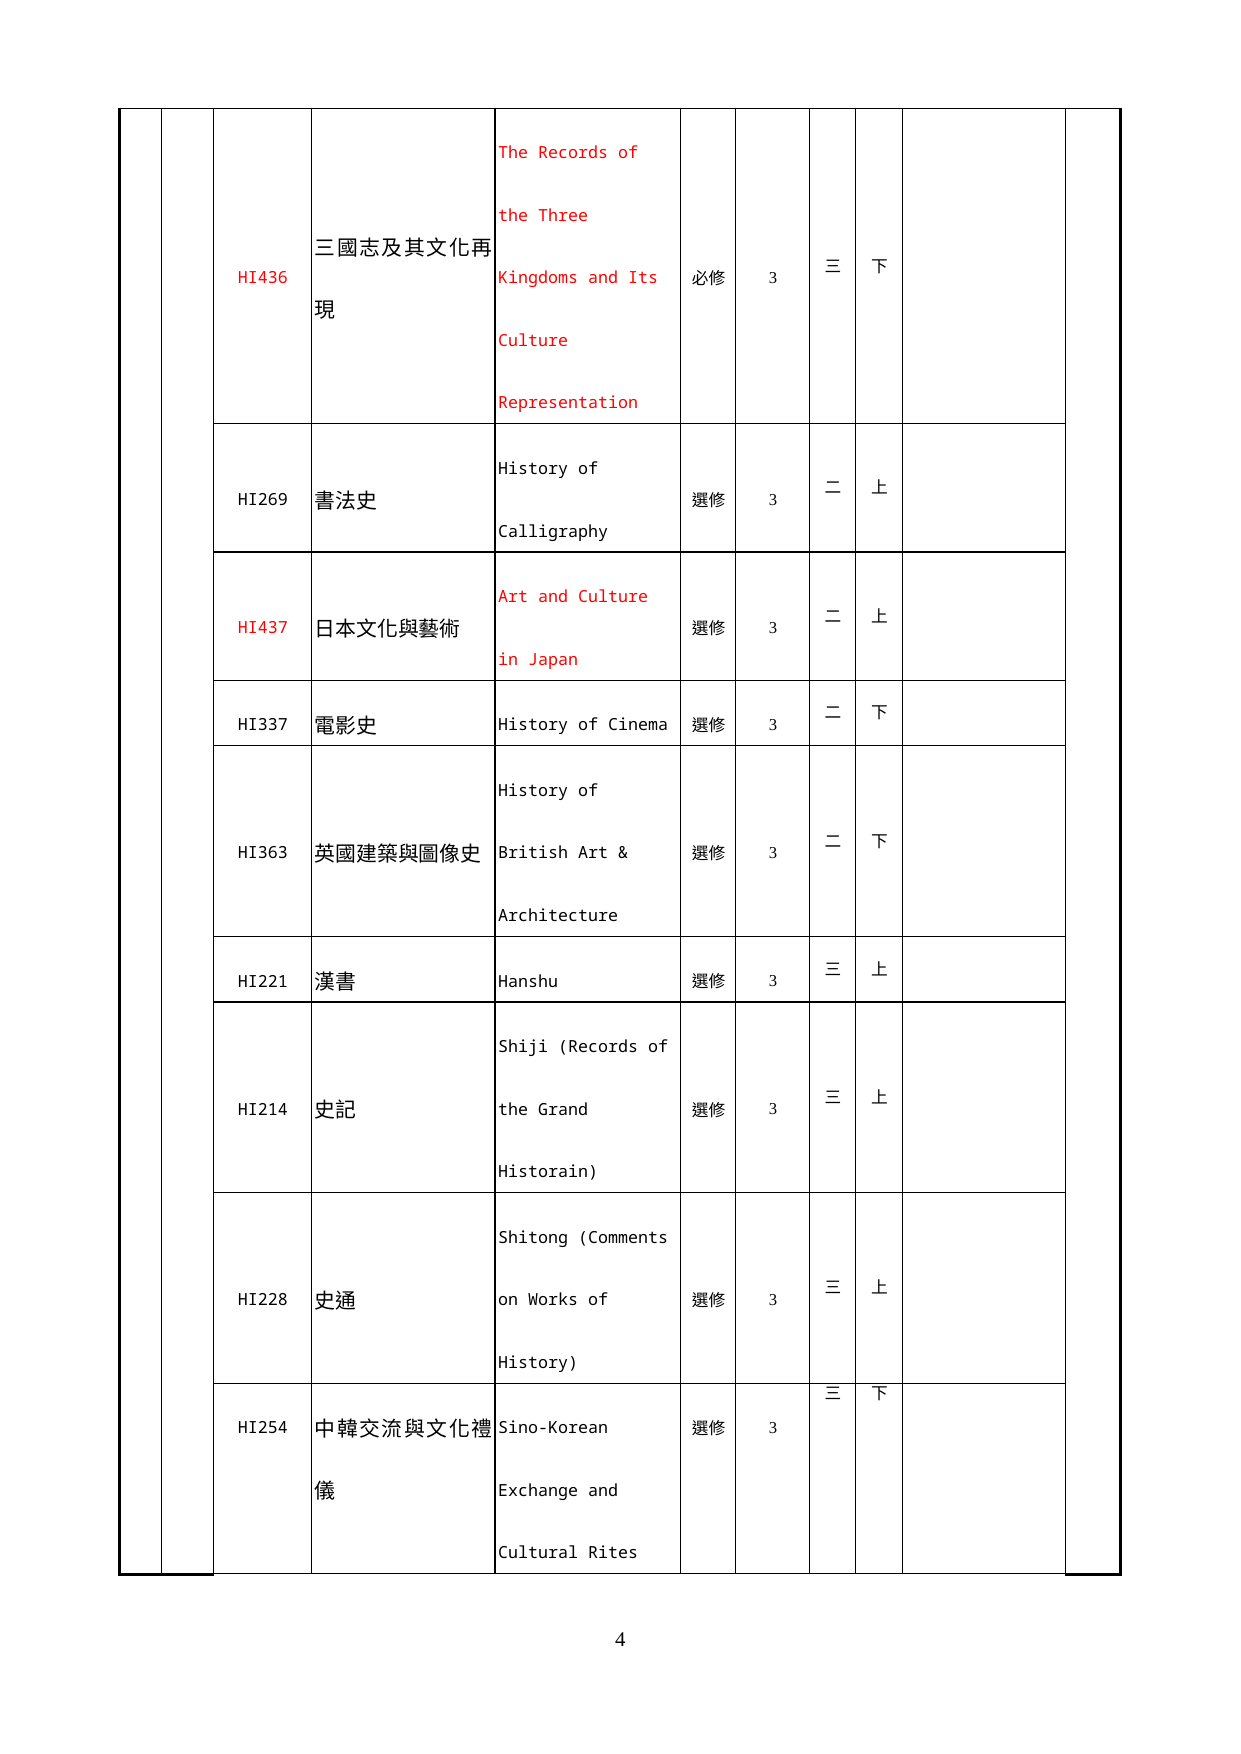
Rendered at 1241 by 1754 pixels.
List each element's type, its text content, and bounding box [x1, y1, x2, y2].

table_cell [903, 424, 1065, 551]
table_cell Sino-Korean Exchange and Cultural Rites [496, 1384, 680, 1573]
table_cell 下 [856, 746, 902, 936]
table_cell 三 [810, 1193, 855, 1383]
table_cell HI254 [214, 1384, 311, 1573]
table_cell 三 [810, 937, 855, 1001]
table_cell 選修 [681, 424, 735, 551]
table_cell 3 [736, 1384, 809, 1573]
table_cell 上 [856, 1003, 902, 1192]
table_cell Hanshu [496, 937, 680, 1001]
table_cell 3 [736, 1193, 809, 1383]
table_cell 下 [856, 1384, 902, 1573]
table_cell 電影史 [312, 681, 494, 745]
table_cell The Records of the Three Kingdoms and Its Culture Representation [496, 109, 680, 423]
table_cell 3 [736, 746, 809, 936]
table_cell HI214 [214, 1003, 311, 1192]
table_cell 選修 [681, 1193, 735, 1383]
table_cell 英國建築與圖像史 [312, 746, 494, 936]
table_cell 上 [856, 1193, 902, 1383]
table_cell 下 [856, 109, 902, 423]
table_cell HI437 [214, 553, 311, 679]
table_cell [903, 681, 1065, 745]
table_cell 必修 [681, 109, 735, 423]
table_cell 三 [810, 109, 855, 423]
table_cell 下 [856, 681, 902, 745]
table_cell [1066, 109, 1119, 1573]
table_cell 中韓交流與文化禮儀 [312, 1384, 494, 1573]
table_cell 3 [736, 553, 809, 679]
table_cell 二 [810, 424, 855, 551]
table_cell Shiji (Records of the Grand Historain) [496, 1003, 680, 1192]
table_cell 日本文化與藝術 [312, 553, 494, 679]
table_cell 三 [810, 1384, 855, 1573]
table_cell 漢書 [312, 937, 494, 1001]
table_cell 書法史 [312, 424, 494, 551]
table_cell 上 [856, 937, 902, 1001]
table_cell [162, 109, 213, 1573]
table_cell 選修 [681, 553, 735, 679]
table_cell 選修 [681, 681, 735, 745]
table_cell HI337 [214, 681, 311, 745]
table_cell 選修 [681, 1384, 735, 1573]
table_cell 選修 [681, 937, 735, 1001]
table_cell 3 [736, 109, 809, 423]
table_cell [903, 746, 1065, 936]
table_cell 上 [856, 424, 902, 551]
table_cell 二 [810, 746, 855, 936]
table_cell 二 [810, 553, 855, 679]
table_cell [903, 109, 1065, 423]
table_cell HI269 [214, 424, 311, 551]
table_cell 上 [856, 553, 902, 679]
table_cell 三國志及其文化再現 [312, 109, 494, 423]
table_cell 史記 [312, 1003, 494, 1192]
table_cell 三 [810, 1003, 855, 1192]
table_cell 3 [736, 424, 809, 551]
table_cell [121, 109, 161, 1573]
table_cell Shitong (Comments on Works of History) [496, 1193, 680, 1383]
table_cell [903, 1193, 1065, 1383]
table_cell [903, 553, 1065, 679]
table_cell [903, 1384, 1065, 1573]
table_cell History of Calligraphy [496, 424, 680, 551]
table_cell [903, 1003, 1065, 1192]
table_cell 3 [736, 937, 809, 1001]
table_cell 史通 [312, 1193, 494, 1383]
table_cell HI363 [214, 746, 311, 936]
table_cell Art and Culture in Japan [496, 553, 680, 679]
table_cell HI221 [214, 937, 311, 1001]
table_cell [903, 937, 1065, 1001]
table_cell 選修 [681, 746, 735, 936]
table_cell 二 [810, 681, 855, 745]
table_cell History of British Art & Architecture [496, 746, 680, 936]
table_cell 3 [736, 681, 809, 745]
table_cell HI436 [214, 109, 311, 423]
table_cell HI228 [214, 1193, 311, 1383]
table_cell History of Cinema [496, 681, 680, 745]
table_cell 3 [736, 1003, 809, 1192]
table_cell 選修 [681, 1003, 735, 1192]
